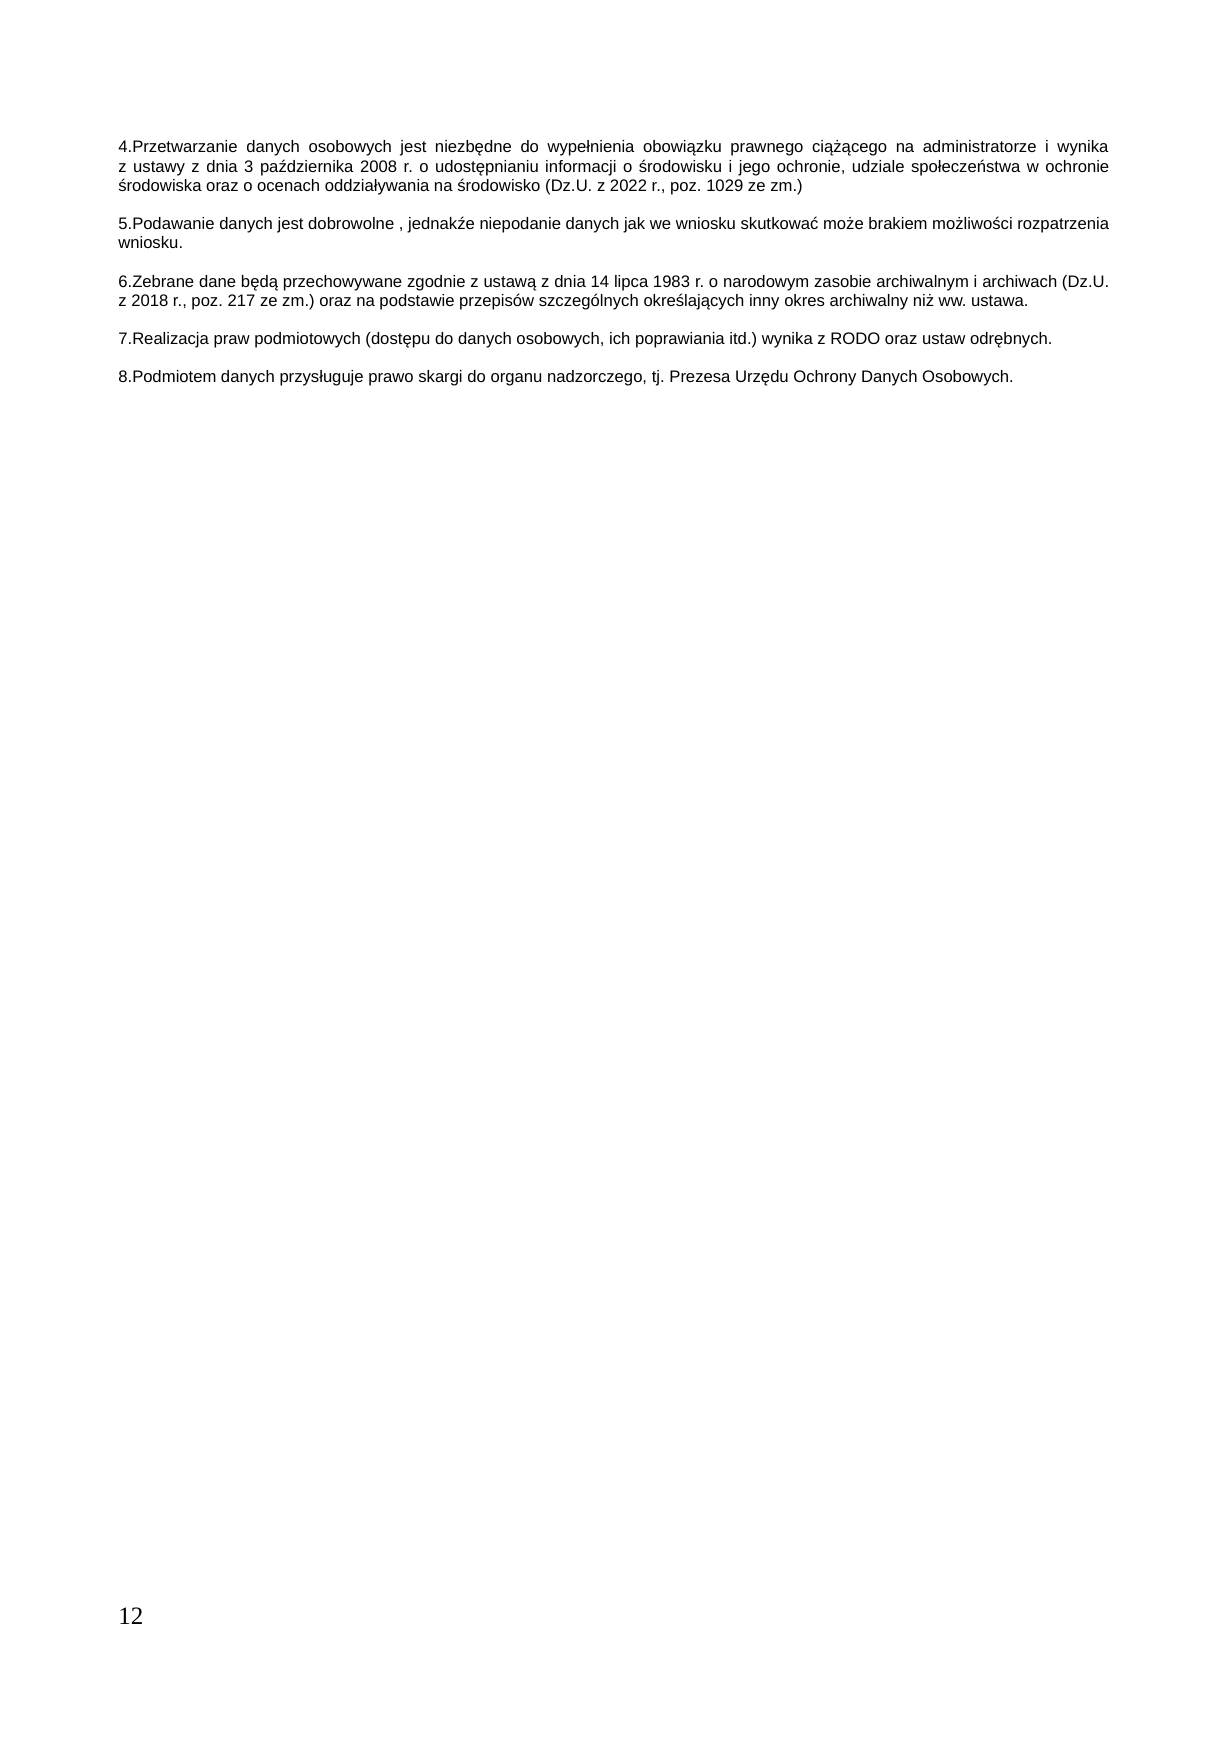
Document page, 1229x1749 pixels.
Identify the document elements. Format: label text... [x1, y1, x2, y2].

text 8.Podmiotem danych przysługuje prawo skargi do organu nadzorczego, tj. Prezesa Urzędu Ochrony Danych Osobowych. [118, 367, 1110, 386]
text 5.Podawanie danych jest dobrowolne , jednakźe niepodanie danych jak we wniosku skutkować może brakiem możliwości rozpatrzenia wniosku. [118, 214, 1110, 252]
text 7.Realizacja praw podmiotowych (dostępu do danych osobowych, ich poprawiania itd.) wynika z RODO oraz ustaw odrębnych. [118, 329, 1110, 348]
text 6.Zebrane dane będą przechowywane zgodnie z ustawą z dnia 14 lipca 1983 r. o narodowym zasobie archiwalnym i archiwach (Dz.U. z 2018 r., poz. 217 ze zm.) oraz na podstawie przepisów szczególnych określających inny okres archiwalny niż ww. ustawa. [118, 271, 1110, 310]
text 4.Przetwarzanie danych osobowych jest niezbędne do wypełnienia obowiązku prawnego ciążącego na administratorze i wynika z ustawy z dnia 3 października 2008 r. o udostępnianiu informacji o środowisku i jego ochronie, udziale społeczeństwa w ochronie środowiska oraz o ocenach oddziaływania na środowisko (Dz.U. z 2022 r., poz. 1029 ze zm.) [118, 137, 1110, 195]
